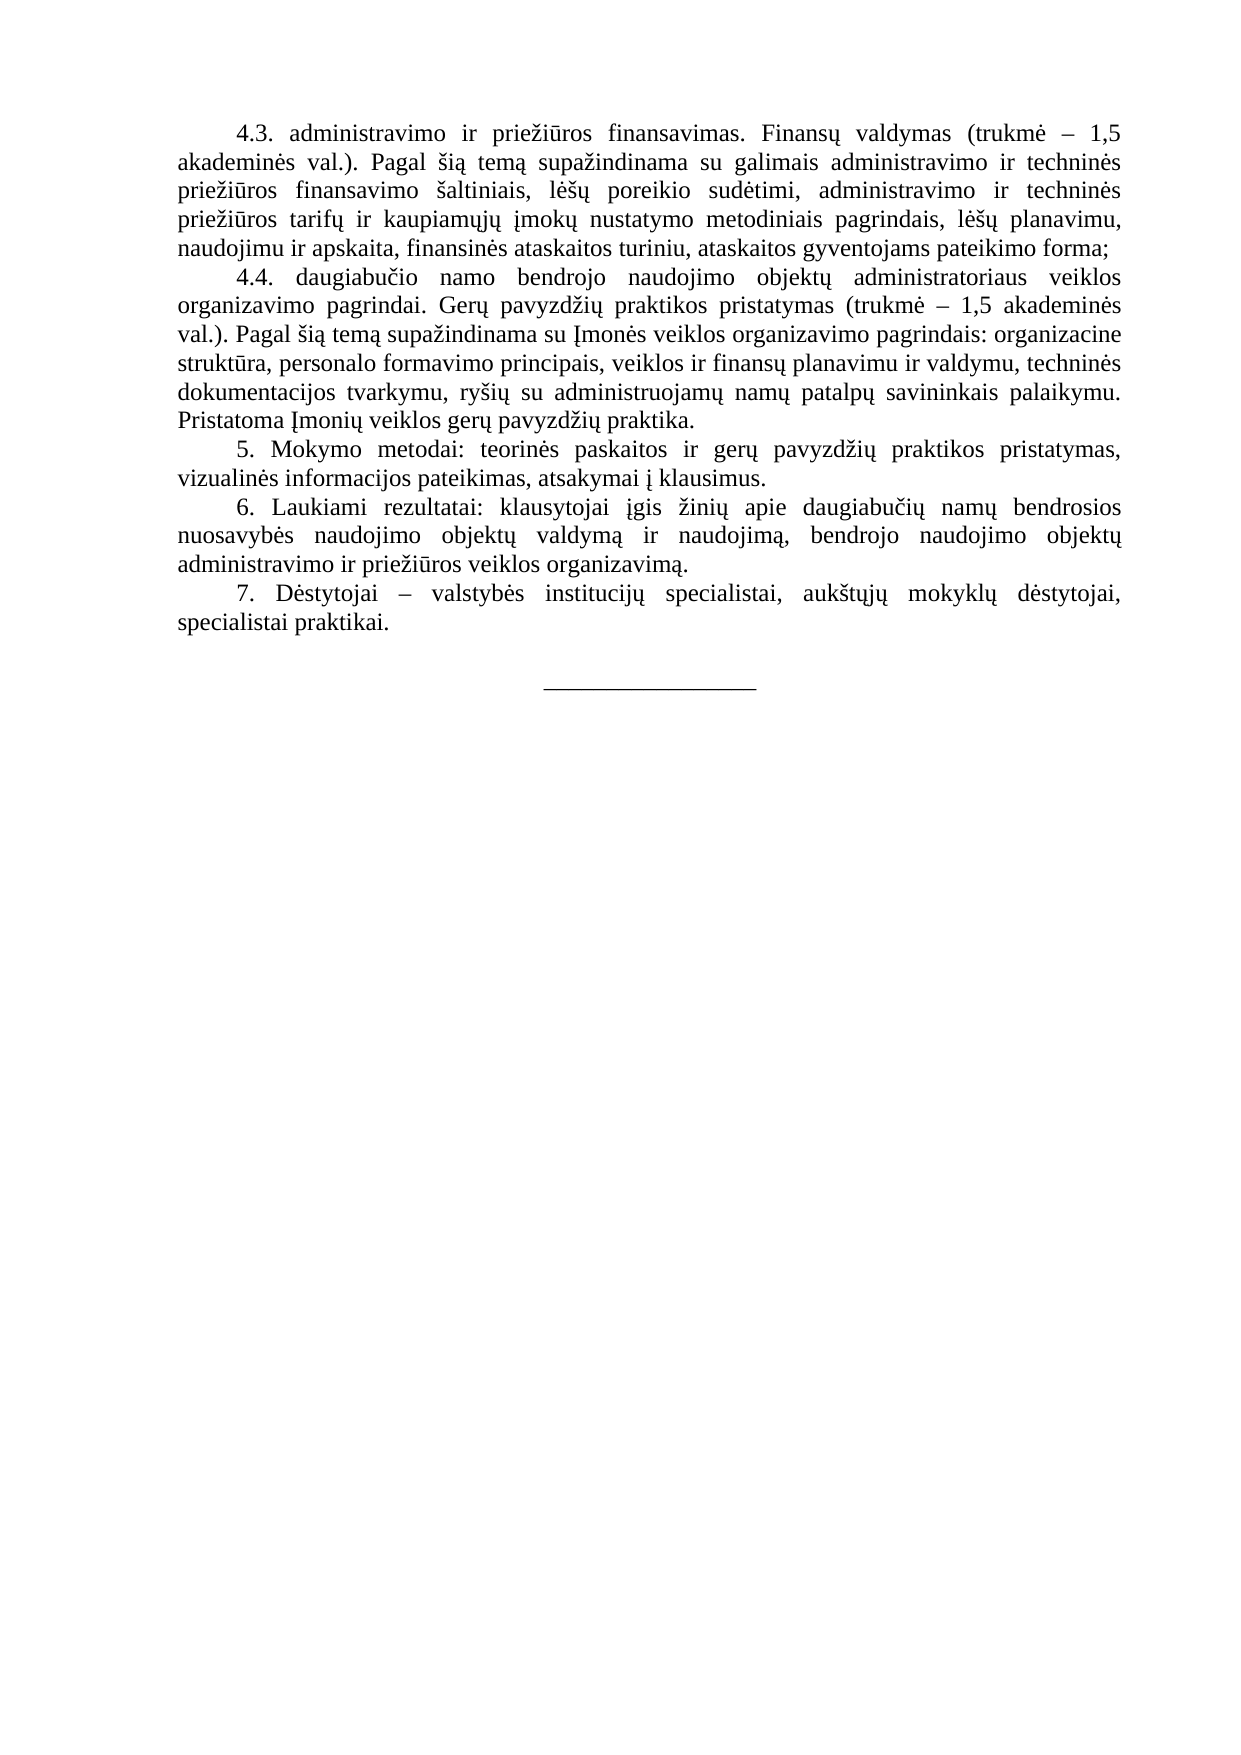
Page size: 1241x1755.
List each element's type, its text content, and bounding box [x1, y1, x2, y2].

text 6. Laukiami rezultatai: klausytojai įgis žinių apie daugiabučių namų bendrosios nuosavybės naudojimo objektų valdymą ir naudojimą, bendrojo naudojimo objektų administravimo ir priežiūros veiklos organizavimą. [177, 492, 1122, 578]
text 4.4. daugiabučio namo bendrojo naudojimo objektų administratoriaus veiklos organizavimo pagrindai. Gerų pavyzdžių praktikos pristatymas (trukmė – 1,5 akademinės val.). Pagal šią temą supažindinama su Įmonės veiklos organizavimo pagrindais: organizacine struktūra, personalo formavimo principais, veiklos ir finansų planavimu ir valdymu, techninės dokumentacijos tvarkymu, ryšių su administruojamų namų patalpų savininkais palaikymu. Pristatoma Įmonių veiklos gerų pavyzdžių praktika. [177, 262, 1122, 434]
text 4.3. administravimo ir priežiūros finansavimas. Finansų valdymas (trukmė – 1,5 akademinės val.). Pagal šią temą supažindinama su galimais administravimo ir techninės priežiūros finansavimo šaltiniais, lėšų poreikio sudėtimi, administravimo ir techninės priežiūros tarifų ir kaupiamųjų įmokų nustatymo metodiniais pagrindais, lėšų planavimu, naudojimu ir apskaita, finansinės ataskaitos turiniu, ataskaitos gyventojams pateikimo forma; [177, 118, 1122, 262]
text 5. Mokymo metodai: teorinės paskaitos ir gerų pavyzdžių praktikos pristatymas, vizualinės informacijos pateikimas, atsakymai į klausimus. [177, 434, 1122, 492]
text _________________ [177, 664, 1122, 693]
text 7. Dėstytojai – valstybės institucijų specialistai, aukštųjų mokyklų dėstytojai, specialistai praktikai. [177, 578, 1122, 636]
